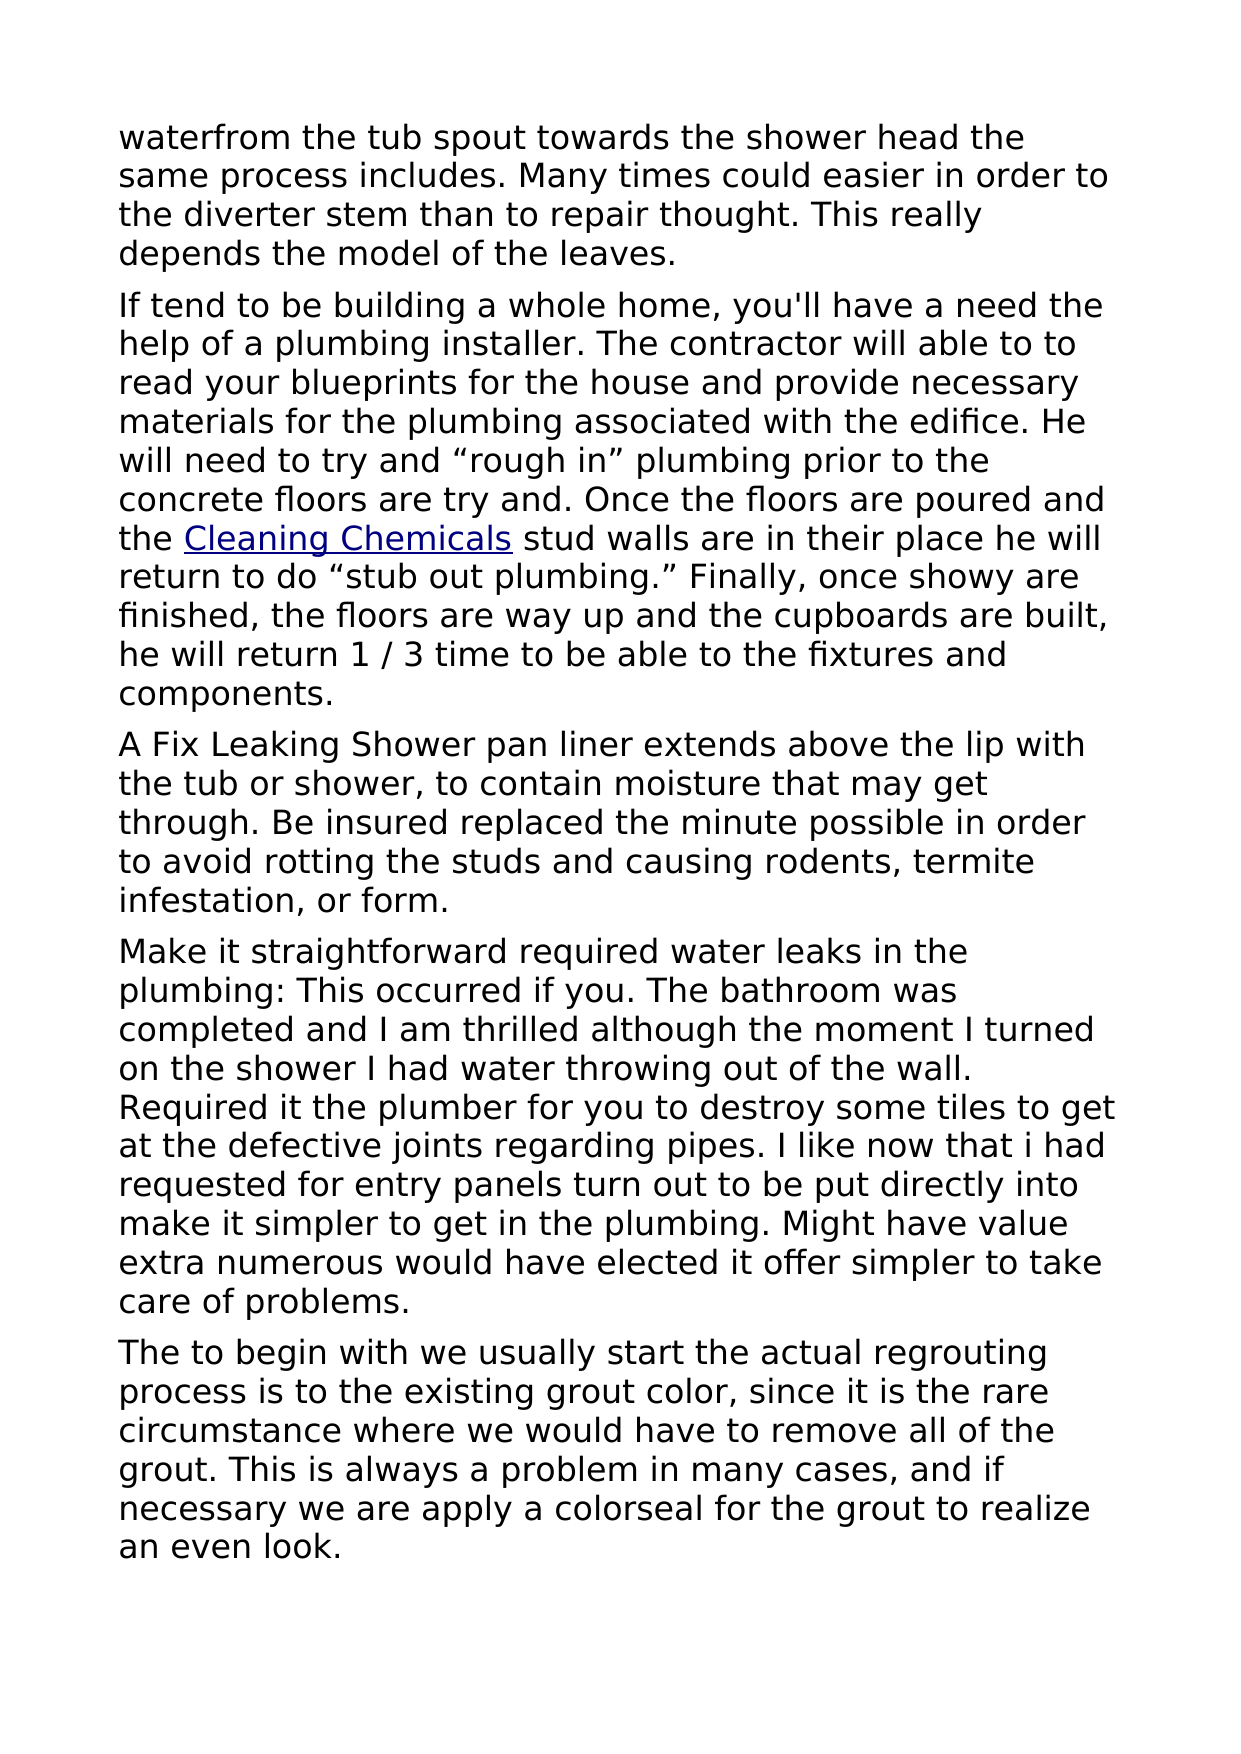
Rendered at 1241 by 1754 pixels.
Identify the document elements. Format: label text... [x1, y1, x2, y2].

text Make it straightforward required water leaks in the plumbing: This occurred if you. The bathroom was completed and I am thrilled although the moment I turned on the shower I had water throwing out of the wall. Required it the plumber for you to destroy some tiles to get at the defective joints regarding pipes. I like now that i had requested for entry panels turn out to be put directly into make it simpler to get in the plumbing. Might have value extra numerous would have elected it offer simpler to take care of problems. [118, 933, 1122, 1321]
text The to begin with we usually start the actual regrouting process is to the existing grout color, since it is the rare circumstance where we would have to remove all of the grout. This is always a problem in many cases, and if necessary we are apply a colorseal for the grout to realize an even look. [118, 1334, 1122, 1567]
text waterfrom the tub spout towards the shower head the same process includes. Many times could easier in order to the diverter stem than to repair thought. This really depends the model of the leaves. [118, 118, 1122, 273]
text [118, 1579, 1122, 1618]
text A Fix Leaking Shower pan liner extends above the lip with the tub or shower, to contain moisture that may get through. Be insured replaced the minute possible in order to avoid rotting the studs and causing rodents, termite infestation, or form. [118, 726, 1122, 920]
text If tend to be building a whole home, you'll have a need the help of a plumbing installer. The contractor will able to to read your blueprints for the house and provide necessary materials for the plumbing associated with the edifice. He will need to try and “rough in” plumbing prior to the concrete floors are try and. Once the floors are poured and the Cleaning Chemicals stud walls are in their place he will return to do “stub out plumbing.” Finally, once showy are finished, the floors are way up and the cupboards are built, he will return 1 / 3 time to be able to the fixtures and components. [118, 286, 1122, 713]
